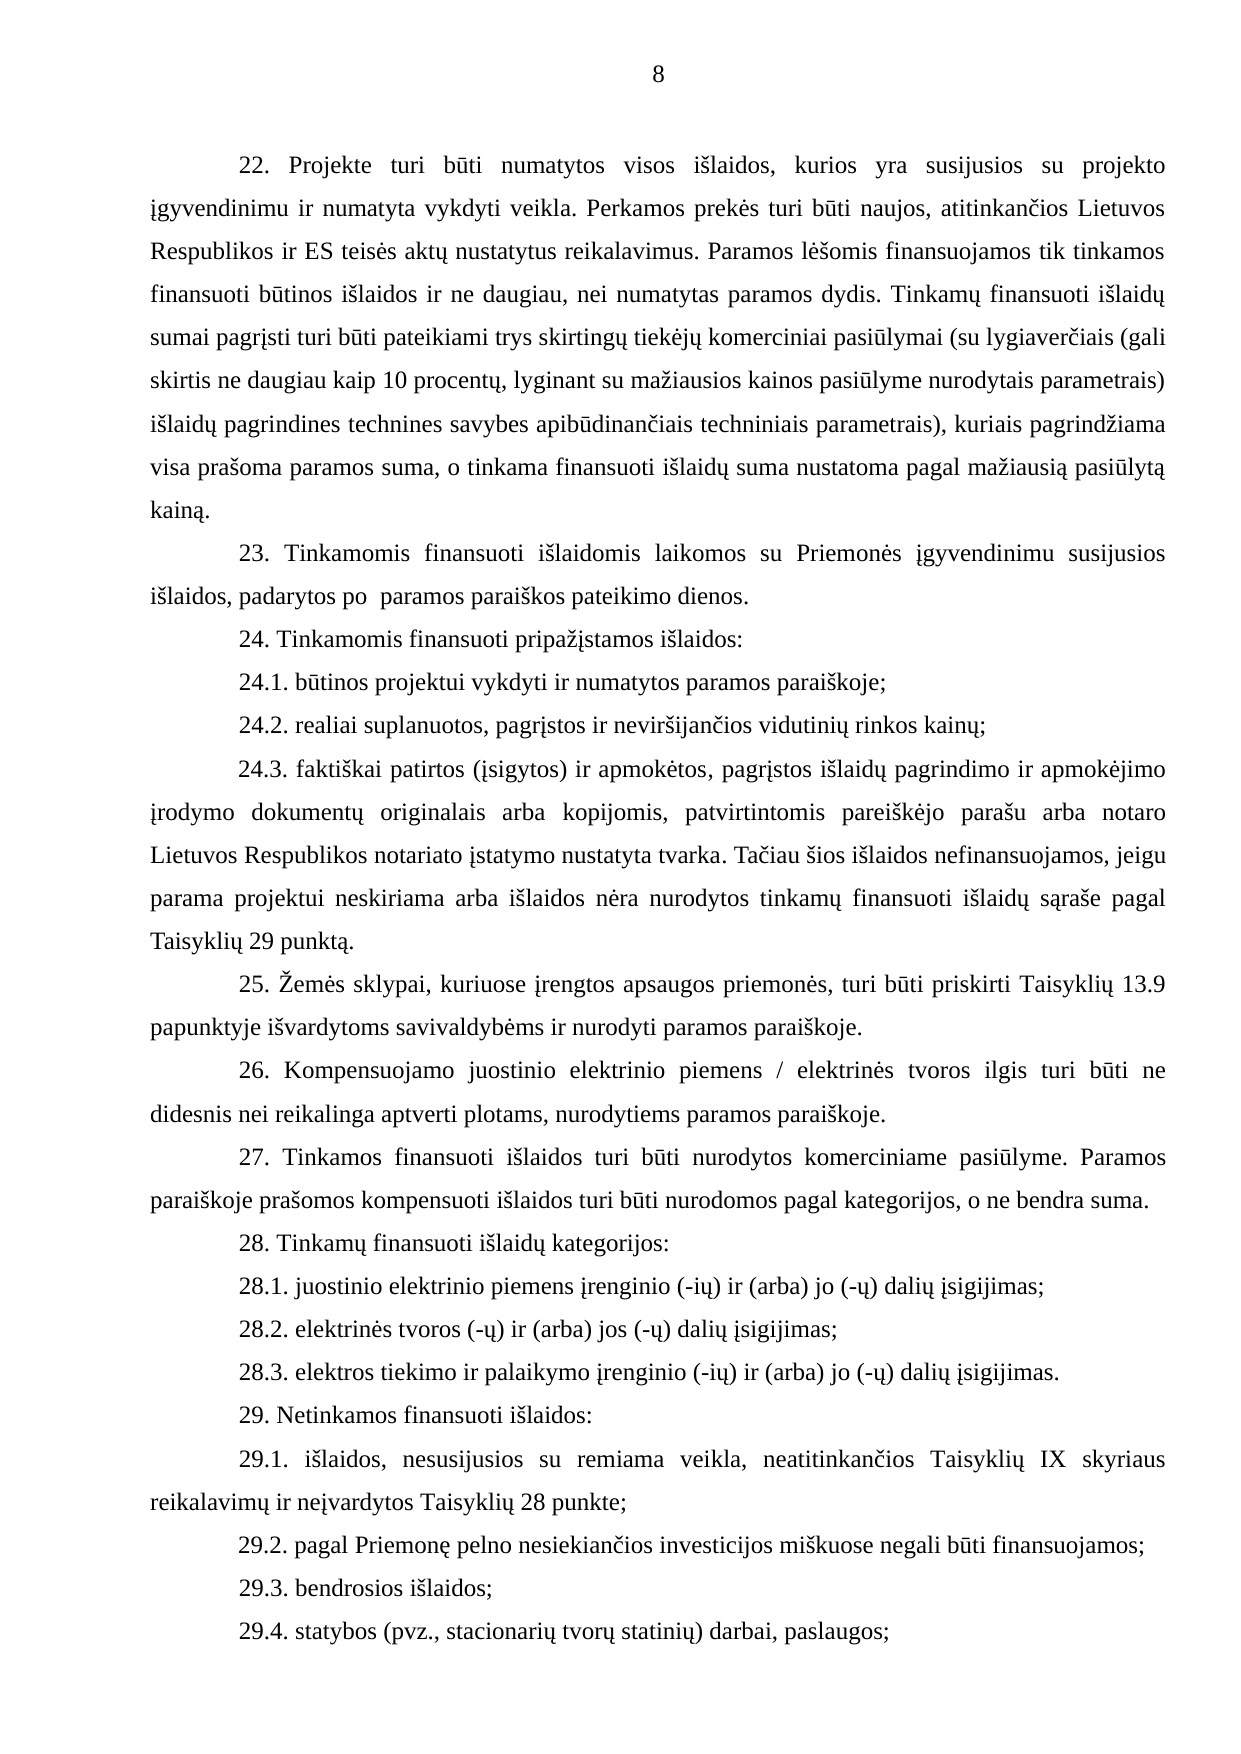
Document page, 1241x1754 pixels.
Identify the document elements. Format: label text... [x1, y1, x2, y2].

text 28.1. juostinio elektrinio piemens įrenginio (-ių) ir (arba) jo (-ų) dalių įsigijimas; [150, 1271, 1167, 1300]
text 24. Tinkamomis finansuoti pripažįstamos išlaidos: [150, 624, 1167, 653]
text 29.3. bendrosios išlaidos; [150, 1573, 1167, 1602]
text 24.2. realiai suplanuotos, pagrįstos ir neviršijančios vidutinių rinkos kainų; [150, 711, 1167, 739]
text 24.3. faktiškai patirtos (įsigytos) ir apmokėtos, pagrįstos išlaidų pagrindimo ir apmokėjimo įrodymo dokumentų originalais arba kopijomis, patvirtintomis pareiškėjo parašu arba notaro Lietuvos Respublikos notariato įstatymo nustatyta tvarka. Tačiau šios išlaidos nefinansuojamos, jeigu parama projektui neskiriama arba išlaidos nėra nurodytos tinkamų finansuoti išlaidų sąraše pagal Taisyklių 29 punktą. [150, 754, 1167, 955]
text 26. Kompensuojamo juostinio elektrinio piemens / elektrinės tvoros ilgis turi būti ne didesnis nei reikalinga aptverti plotams, nurodytiems paramos paraiškoje. [150, 1056, 1167, 1127]
text 29.4. statybos (pvz., stacionarių tvorų statinių) darbai, paslaugos; [150, 1616, 1167, 1645]
text 27. Tinkamos finansuoti išlaidos turi būti nurodytos komerciniame pasiūlyme. Paramos paraiškoje prašomos kompensuoti išlaidos turi būti nurodomos pagal kategorijos, o ne bendra suma. [150, 1142, 1167, 1214]
text 28.2. elektrinės tvoros (-ų) ir (arba) jos (-ų) dalių įsigijimas; [150, 1314, 1167, 1343]
text 28. Tinkamų finansuoti išlaidų kategorijos: [150, 1228, 1167, 1257]
text 24.1. būtinos projektui vykdyti ir numatytos paramos paraiškoje; [150, 667, 1167, 696]
text 25. Žemės sklypai, kuriuose įrengtos apsaugos priemonės, turi būti priskirti Taisyklių 13.9 papunktyje išvardytoms savivaldybėms ir nurodyti paramos paraiškoje. [150, 969, 1167, 1041]
text 29. Netinkamos finansuoti išlaidos: [150, 1401, 1167, 1429]
text 22. Projekte turi būti numatytos visos išlaidos, kurios yra susijusios su projekto įgyvendinimu ir numatyta vykdyti veikla. Perkamos prekės turi būti naujos, atitinkančios Lietuvos Respublikos ir ES teisės aktų nustatytus reikalavimus. Paramos lėšomis finansuojamos tik tinkamos finansuoti būtinos išlaidos ir ne daugiau, nei numatytas paramos dydis. Tinkamų finansuoti išlaidų sumai pagrįsti turi būti pateikiami trys skirtingų tiekėjų komerciniai pasiūlymai (su lygiaverčiais (gali skirtis ne daugiau kaip 10 procentų, lyginant su mažiausios kainos pasiūlyme nurodytais parametrais) išlaidų pagrindines technines savybes apibūdinančiais techniniais parametrais), kuriais pagrindžiama visa prašoma paramos suma, o tinkama finansuoti išlaidų suma nustatoma pagal mažiausią pasiūlytą kainą. [150, 150, 1167, 524]
text 28.3. elektros tiekimo ir palaikymo įrenginio (-ių) ir (arba) jo (-ų) dalių įsigijimas. [150, 1357, 1167, 1386]
text 29.2. pagal Priemonę pelno nesiekiančios investicijos miškuose negali būti finansuojamos; [150, 1530, 1167, 1559]
text 23. Tinkamomis finansuoti išlaidomis laikomos su Priemonės įgyvendinimu susijusios išlaidos, padarytos po paramos paraiškos pateikimo dienos. [150, 538, 1167, 610]
text 29.1. išlaidos, nesusijusios su remiama veikla, neatitinkančios Taisyklių IX skyriaus reikalavimų ir neįvardytos Taisyklių 28 punkte; [150, 1444, 1167, 1516]
